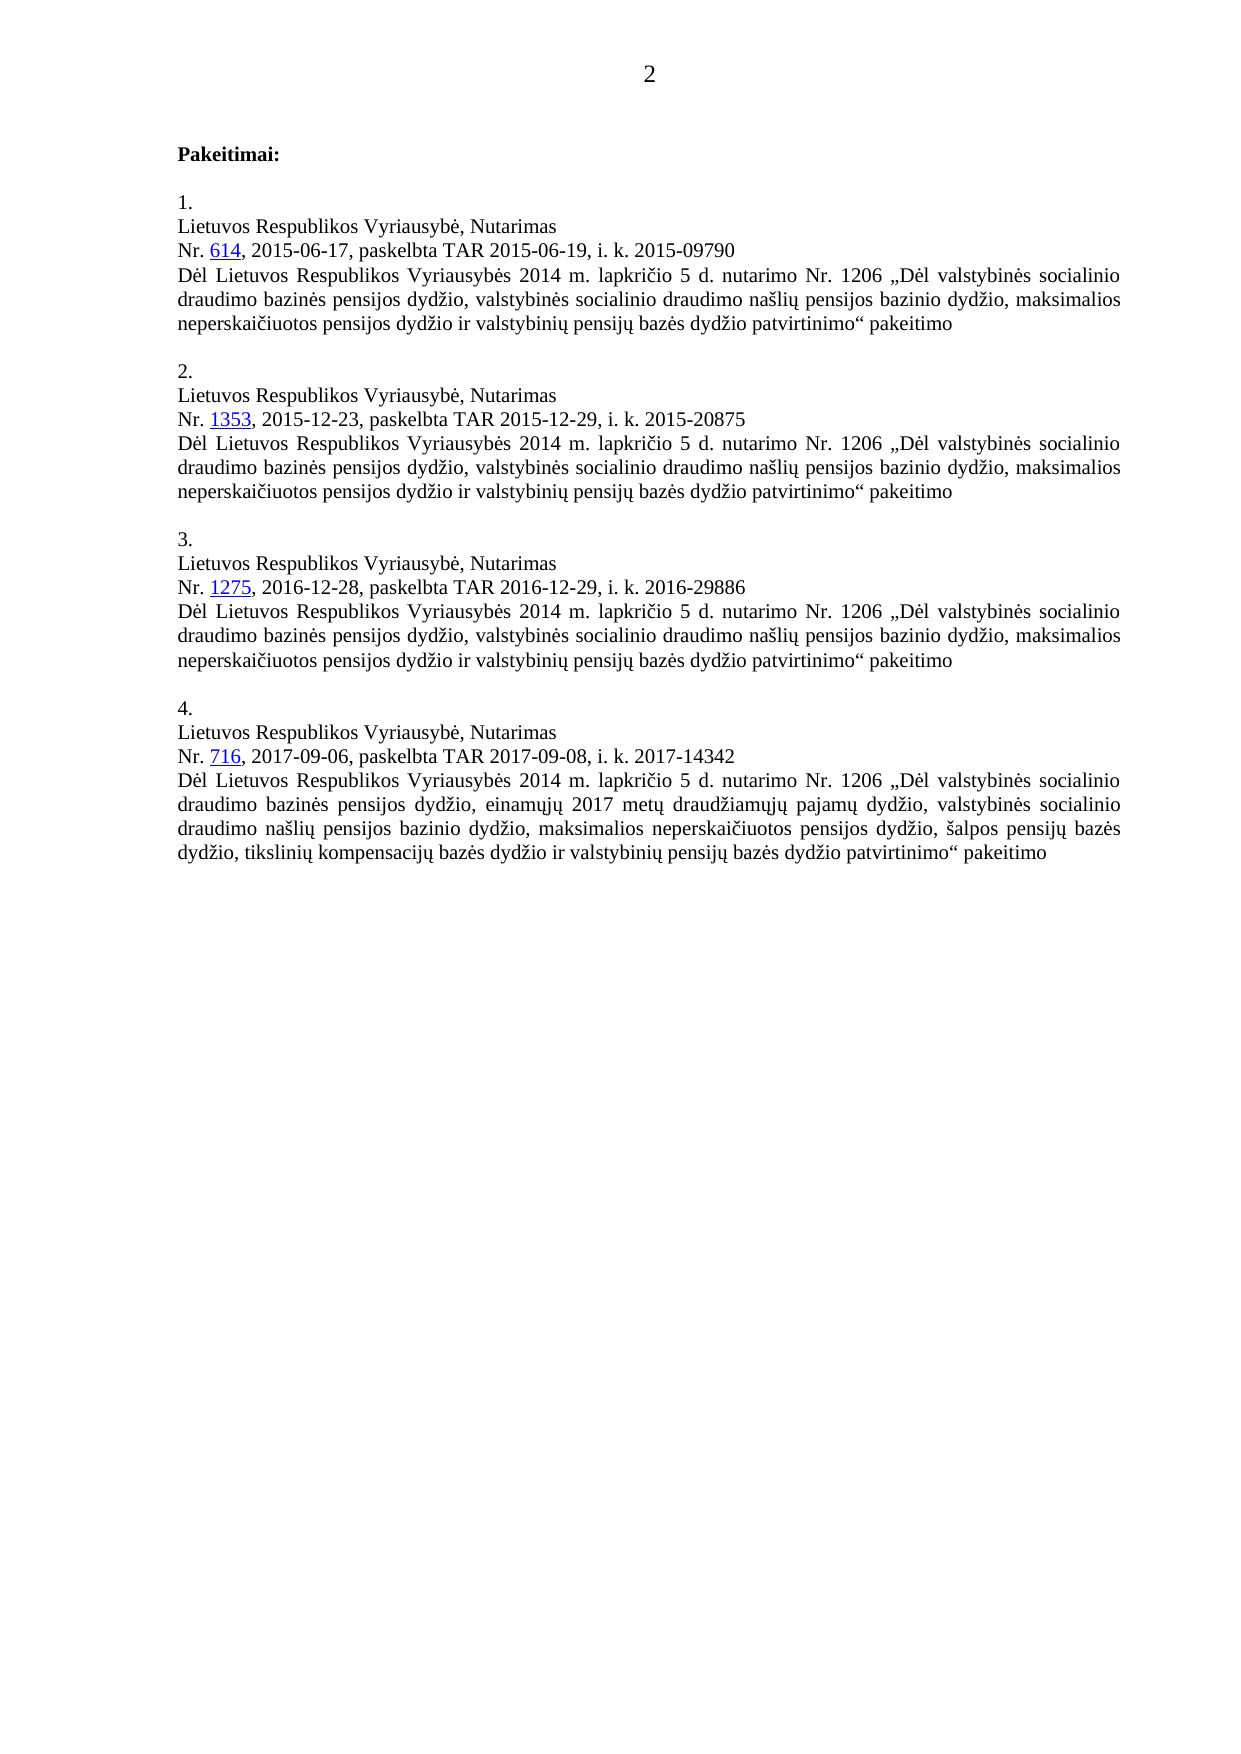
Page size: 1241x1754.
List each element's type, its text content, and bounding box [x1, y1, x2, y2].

text Pakeitimai: [177, 142, 1122, 166]
text Dėl Lietuvos Respublikos Vyriausybės 2014 m. lapkričio 5 d. nutarimo Nr. 1206 „Dėl valstybinės socialinio draudimo bazinės pensijos dydžio, valstybinės socialinio draudimo našlių pensijos bazinio dydžio, maksimalios neperskaičiuotos pensijos dydžio ir valstybinių pensijų bazės dydžio patvirtinimo“ pakeitimo [177, 599, 1122, 672]
text Lietuvos Respublikos Vyriausybė, Nutarimas [177, 383, 1122, 407]
text 4. [177, 696, 1122, 720]
text 1. [177, 190, 1122, 214]
text 2. [177, 359, 1122, 383]
text Nr. 1275, 2016-12-28, paskelbta TAR 2016-12-29, i. k. 2016-29886 [177, 575, 1122, 599]
text Lietuvos Respublikos Vyriausybė, Nutarimas [177, 720, 1122, 744]
text Dėl Lietuvos Respublikos Vyriausybės 2014 m. lapkričio 5 d. nutarimo Nr. 1206 „Dėl valstybinės socialinio draudimo bazinės pensijos dydžio, einamųjų 2017 metų draudžiamųjų pajamų dydžio, valstybinės socialinio draudimo našlių pensijos bazinio dydžio, maksimalios neperskaičiuotos pensijos dydžio, šalpos pensijų bazės dydžio, tikslinių kompensacijų bazės dydžio ir valstybinių pensijų bazės dydžio patvirtinimo“ pakeitimo [177, 768, 1122, 864]
text Dėl Lietuvos Respublikos Vyriausybės 2014 m. lapkričio 5 d. nutarimo Nr. 1206 „Dėl valstybinės socialinio draudimo bazinės pensijos dydžio, valstybinės socialinio draudimo našlių pensijos bazinio dydžio, maksimalios neperskaičiuotos pensijos dydžio ir valstybinių pensijų bazės dydžio patvirtinimo“ pakeitimo [177, 262, 1122, 335]
text Lietuvos Respublikos Vyriausybė, Nutarimas [177, 214, 1122, 238]
text Lietuvos Respublikos Vyriausybė, Nutarimas [177, 551, 1122, 575]
text Dėl Lietuvos Respublikos Vyriausybės 2014 m. lapkričio 5 d. nutarimo Nr. 1206 „Dėl valstybinės socialinio draudimo bazinės pensijos dydžio, valstybinės socialinio draudimo našlių pensijos bazinio dydžio, maksimalios neperskaičiuotos pensijos dydžio ir valstybinių pensijų bazės dydžio patvirtinimo“ pakeitimo [177, 431, 1122, 503]
text Nr. 614, 2015-06-17, paskelbta TAR 2015-06-19, i. k. 2015-09790 [177, 238, 1122, 262]
text 3. [177, 527, 1122, 551]
text Nr. 1353, 2015-12-23, paskelbta TAR 2015-12-29, i. k. 2015-20875 [177, 407, 1122, 431]
text Nr. 716, 2017-09-06, paskelbta TAR 2017-09-08, i. k. 2017-14342 [177, 744, 1122, 768]
